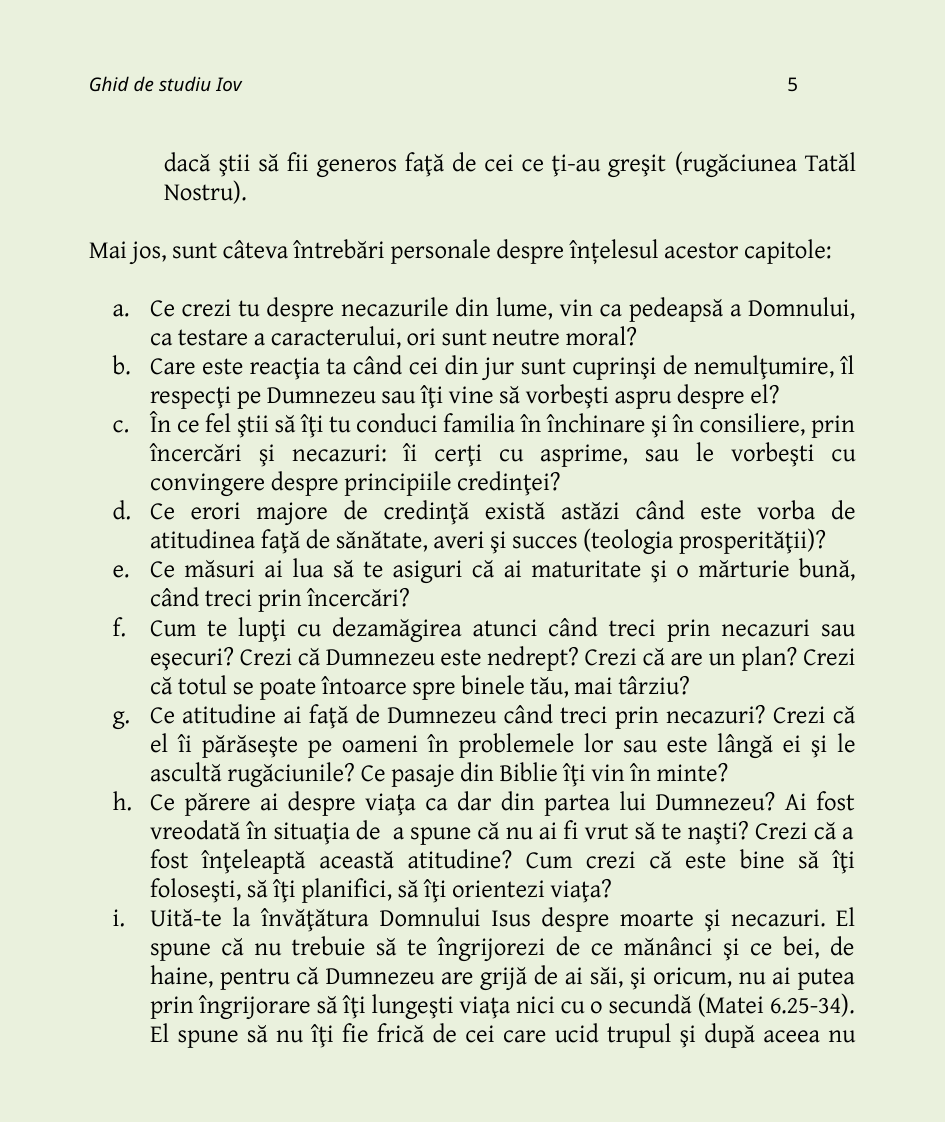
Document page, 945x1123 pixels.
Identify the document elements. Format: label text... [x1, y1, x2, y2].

list Ce atitudine ai faţă de Dumnezeu când treci prin necazuri? Crezi că el îi părăseşte pe oameni în problemele lor sau este lângă ei şi le ascultă rugăciunile? Ce pasaje din Biblie îţi vin în minte? [112, 701, 856, 788]
list Ce părere ai despre viaţa ca dar din partea lui Dumnezeu? Ai fost vreodată în situaţia de a spune că nu ai fi vrut să te naşti? Crezi că a fost înţeleaptă această atitudine? Cum crezi că este bine să îţi foloseşti, să îţi planifici, să îţi orientezi viaţa? [112, 788, 856, 904]
list Uită-te la învăţătura Domnului Isus despre moarte şi necazuri. El spune că nu trebuie să te îngrijorezi de ce mănânci şi ce bei, de haine, pentru că Dumnezeu are grijă de ai săi, şi oricum, nu ai putea prin îngrijorare să îţi lungeşti viaţa nici cu o secundă (Matei 6.25-34). El spune să nu îţi fie frică de cei care ucid trupul şi după aceea nu [112, 904, 856, 1050]
text Mai jos, sunt câteva întrebări personale despre înțelesul acestor capitole: [88, 236, 856, 265]
list În ce fel ştii să îţi tu conduci familia în închinare şi în consiliere, prin încercări şi necazuri: îi cerţi cu asprime, sau le vorbeşti cu convingere despre principiile credinţei? [112, 411, 856, 498]
text dacă ştii să fii generos faţă de cei ce ţi-au greşit (rugăciunea Tatăl Nostru). [136, 149, 856, 207]
list Ce erori majore de credinţă există astăzi când este vorba de atitudinea faţă de sănătate, averi şi succes (teologia prosperităţii)? [112, 498, 856, 556]
list Cum te lupţi cu dezamăgirea atunci când treci prin necazuri sau eşecuri? Crezi că Dumnezeu este nedrept? Crezi că are un plan? Crezi că totul se poate întoarce spre binele tău, mai târziu? [112, 614, 856, 701]
list Ce crezi tu despre necazurile din lume, vin ca pedeapsă a Domnului, ca testare a caracterului, ori sunt neutre moral? [112, 294, 856, 352]
list Ce măsuri ai lua să te asiguri că ai maturitate şi o mărturie bună, când treci prin încercări? [112, 556, 856, 614]
list Care este reacţia ta când cei din jur sunt cuprinşi de nemulţumire, îl respecţi pe Dumnezeu sau îţi vine să vorbeşti aspru despre el? [112, 352, 856, 411]
